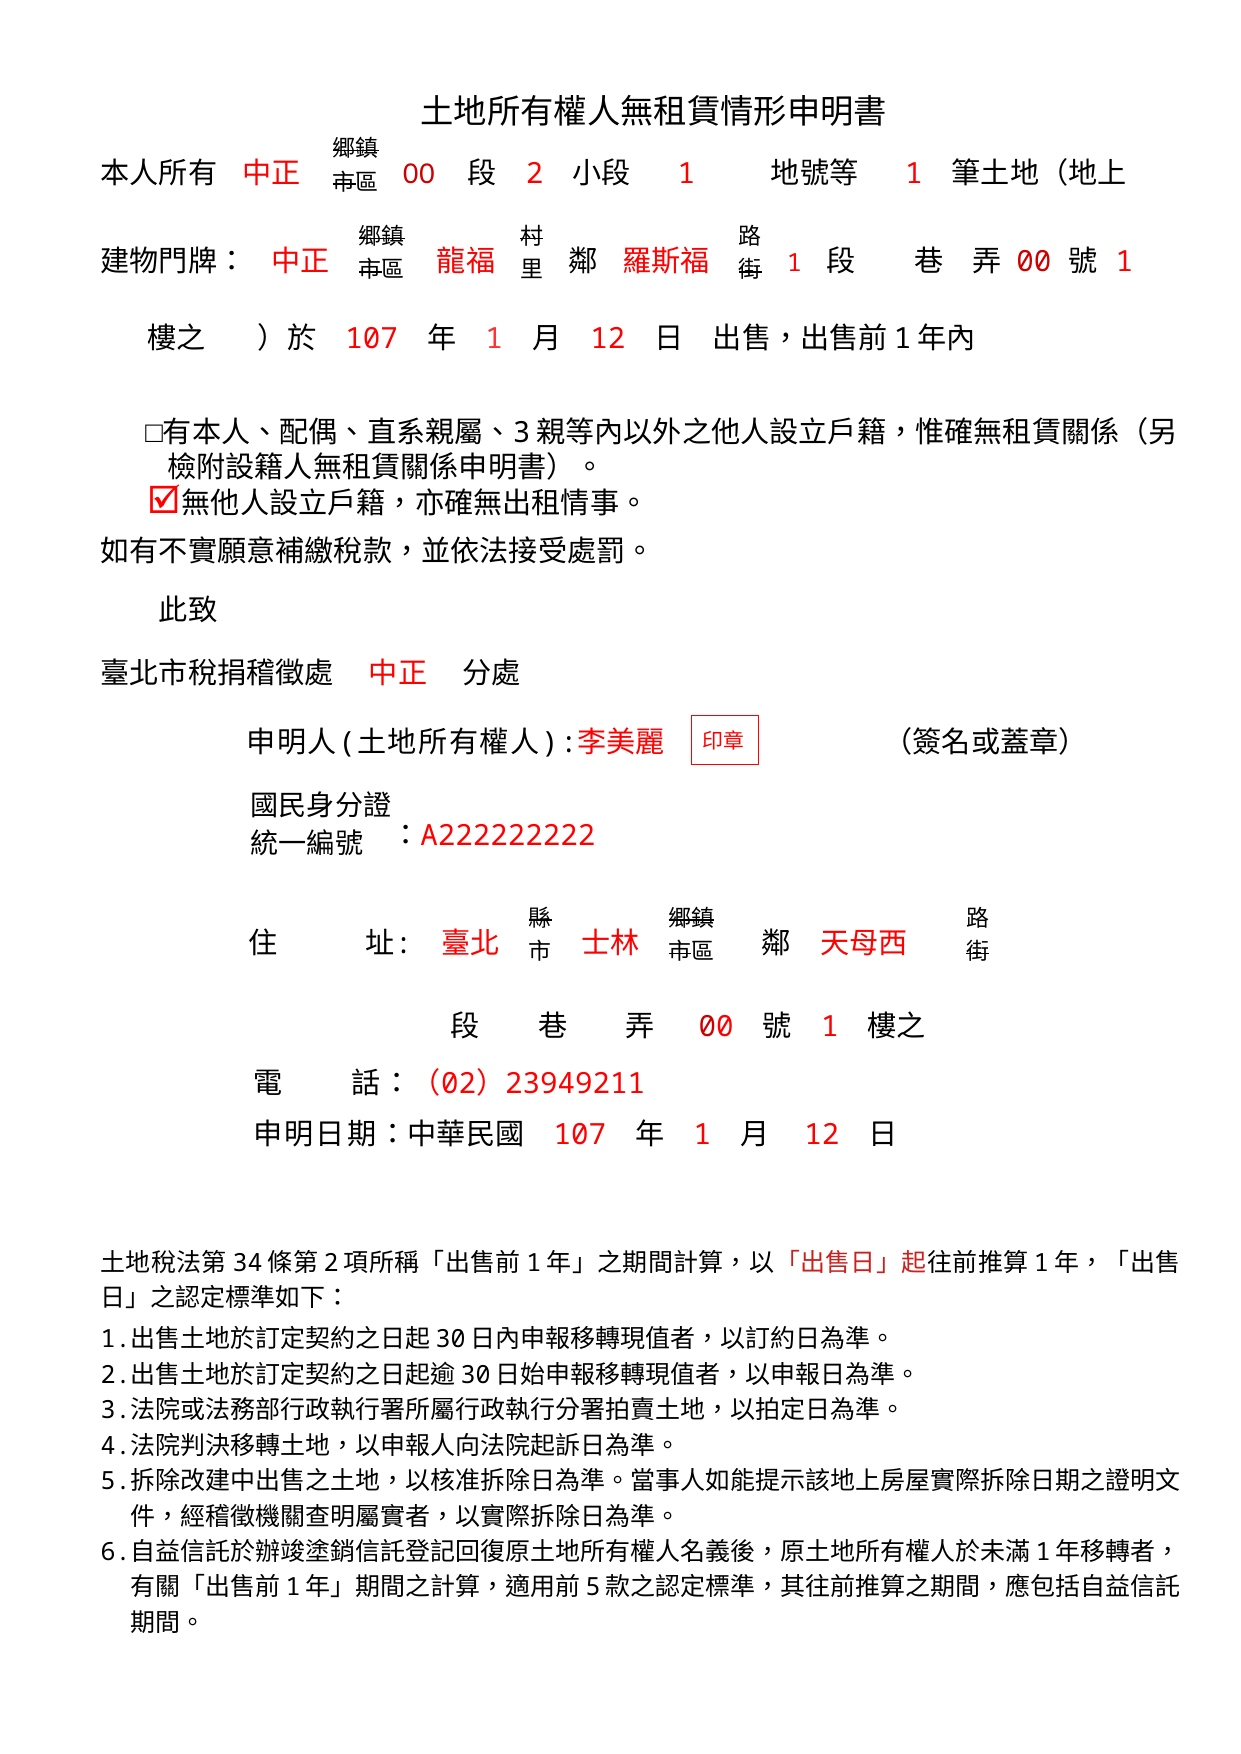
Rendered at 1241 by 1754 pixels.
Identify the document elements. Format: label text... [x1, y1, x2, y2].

text 申明人(土地所有權人):李美麗 （簽名或蓋章） [100, 712, 1123, 762]
text 如有不實願意補繳稅款，並依法接受處罰。 [100, 533, 1181, 568]
text 本人所有 中正 郷鎮市區 OO 段 2 小段 1 地號等 1 筆土地（地上 [100, 143, 1181, 193]
text 臺北市稅捐稽徵處 中正 分處 [100, 643, 1181, 694]
text 2.出售土地於訂定契約之日起逾30日始申報移轉現值者，以申報日為準。 [100, 1355, 1181, 1390]
text 建物門牌： 中正 郷鎮市區 龍福 村里 鄰 羅斯福 路街 1 段 巷 弄 00 號 1 [100, 224, 1181, 283]
text 4.法院判決移轉土地，以申報人向法院起訴日為準。 [100, 1426, 1181, 1461]
text 段 巷 弄 00 號 1 樓之 [100, 1003, 1181, 1045]
text 樓之 ）於 107 年 1 月 12 日 出售，出售前1年內 [147, 301, 1181, 360]
text 住 址: 臺北 縣市 士林 郷鎮市區 鄰 天母西 路街 [100, 900, 1181, 966]
text □有本人、配偶、直系親屬、3親等內以外之他人設立戶籍，惟確無租賃關係（另檢附設籍人無租賃關係申明書）。 [145, 414, 1181, 485]
text 申明日期：中華民國 107 年 1 月 12 日 [100, 1116, 1181, 1152]
text 期間。 [100, 1603, 1181, 1638]
text 1.出售土地於訂定契約之日起30日內申報移轉現值者，以訂約日為準。 [100, 1319, 1181, 1355]
text 件，經稽徵機關查明屬實者，以實際拆除日為準。 [100, 1497, 1181, 1532]
text 國民身分證統一編號：A222222222 [100, 775, 1181, 863]
text 5.拆除改建中出售之土地，以核准拆除日為準。當事人如能提示該地上房屋實際拆除日期之證明文 [100, 1461, 1181, 1497]
text 土地所有權人無租賃情形申明書 [100, 95, 1181, 131]
text 6.自益信託於辦竣塗銷信託登記回復原土地所有權人名義後，原土地所有權人於未滿1年移轉者， [100, 1532, 1181, 1567]
text 3.法院或法務部行政執行署所屬行政執行分署拍賣土地，以拍定日為準。 [100, 1390, 1181, 1426]
text 土地稅法第34條第2項所稱「出售前1年」之期間計算，以「出售日」起往前推算1年，「出售日」之認定標準如下： [100, 1243, 1181, 1313]
text 此致 [100, 581, 1181, 631]
text 有關「出售前1年」期間之計算，適用前5款之認定標準，其往前推算之期間，應包括自益信託 [100, 1567, 1181, 1603]
text 電 話：（02）23949211 [100, 1052, 1181, 1104]
text 無他人設立戶籍，亦確無出租情事。 [147, 485, 1181, 520]
